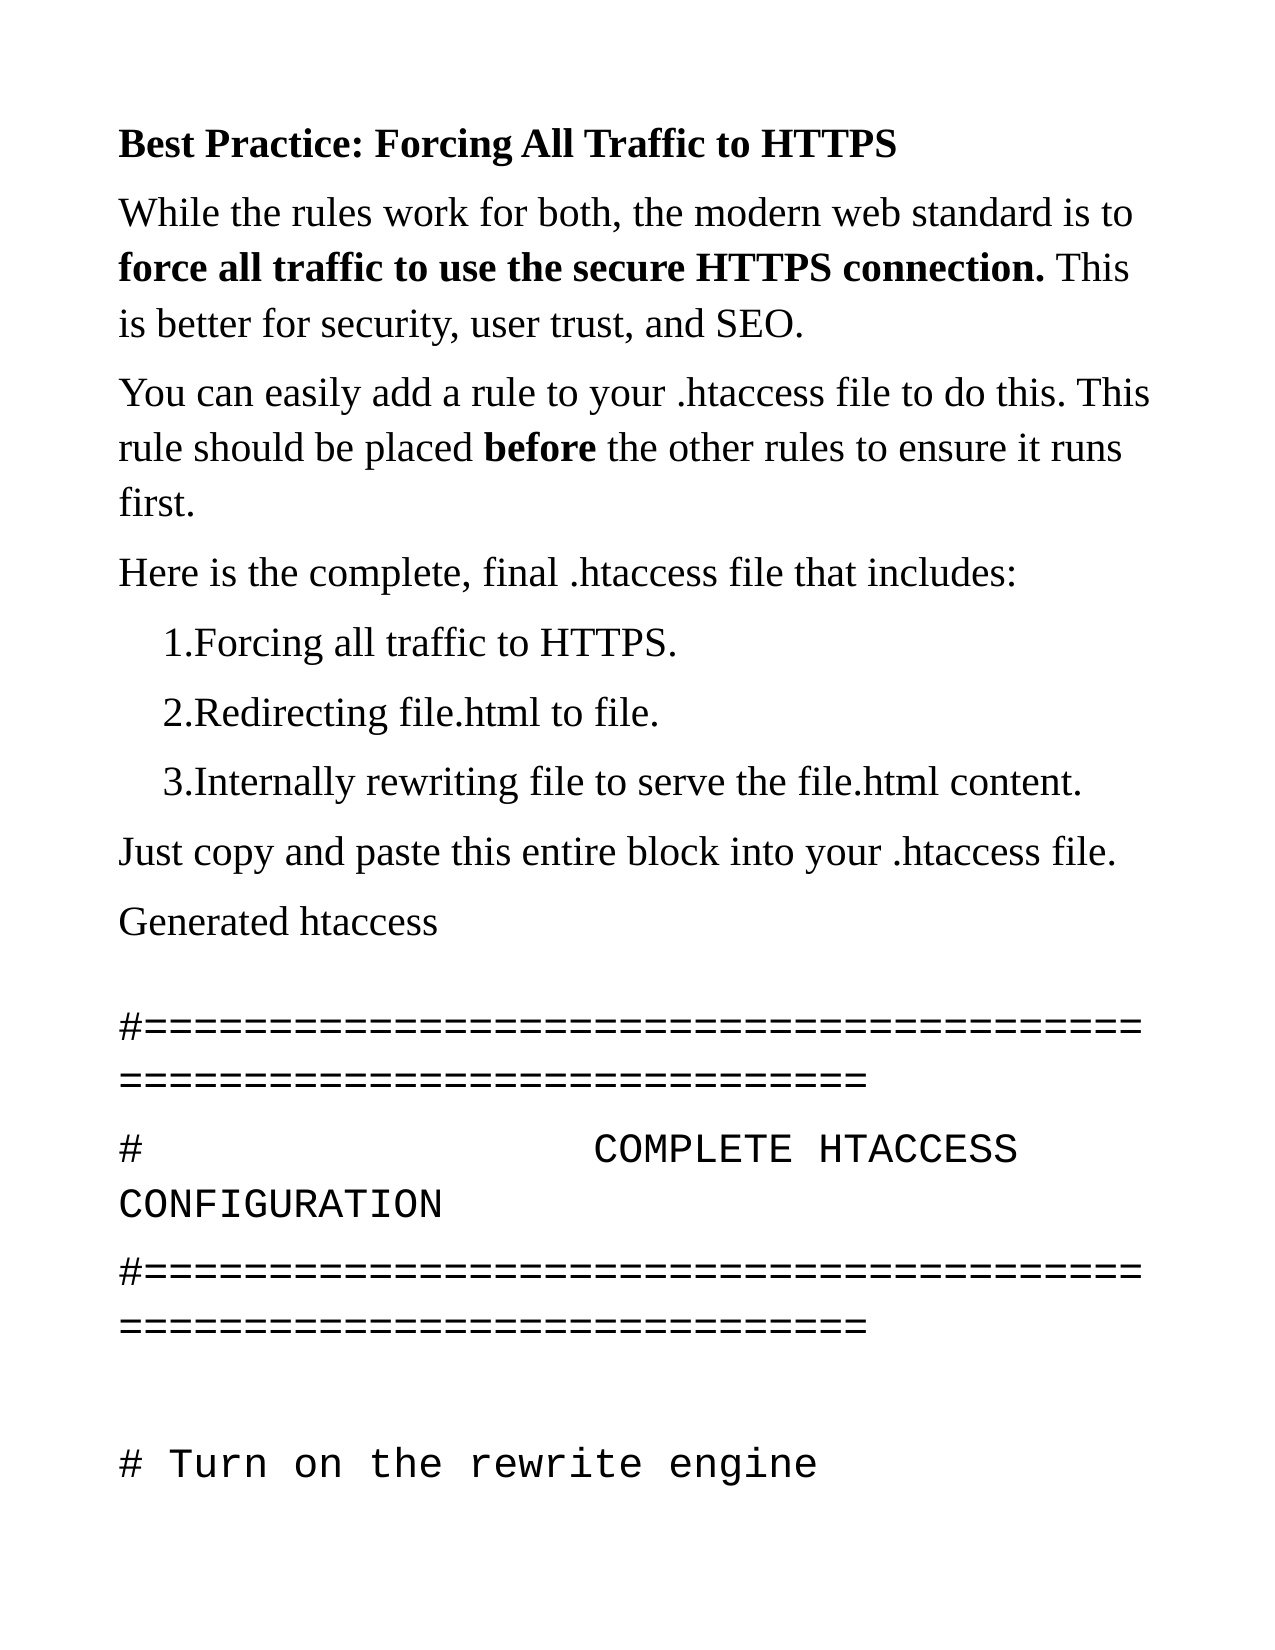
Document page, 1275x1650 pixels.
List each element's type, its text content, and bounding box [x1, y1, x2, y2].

list Forcing all traffic to HTTPS. [162, 617, 1157, 665]
list Internally rewriting file to serve the file.html content. [162, 757, 1157, 804]
text #====================================================================== [118, 951, 1157, 1107]
text Here is the complete, final .htaccess file that includes: [118, 548, 1157, 596]
text Generated htaccess [118, 896, 1157, 944]
text While the rules work for both, the modern web standard is to force all traffic to use the secure HTTPS connection. This is better for security, user trust, and SEO. [118, 188, 1157, 346]
subtitle Best Practice: Forcing All Traffic to HTTPS [118, 118, 1157, 166]
text # Turn on the rewrite engine [118, 1443, 1157, 1490]
text You can easily add a rule to your .htaccess file to do this. This rule should be placed before the other rules to ensure it runs first. [118, 368, 1157, 526]
text Just copy and paste this entire block into your .htaccess file. [118, 826, 1157, 874]
list Redirecting file.html to file. [162, 687, 1157, 735]
text #====================================================================== [118, 1251, 1157, 1352]
text # COMPLETE HTACCESS CONFIGURATION [118, 1128, 1157, 1229]
